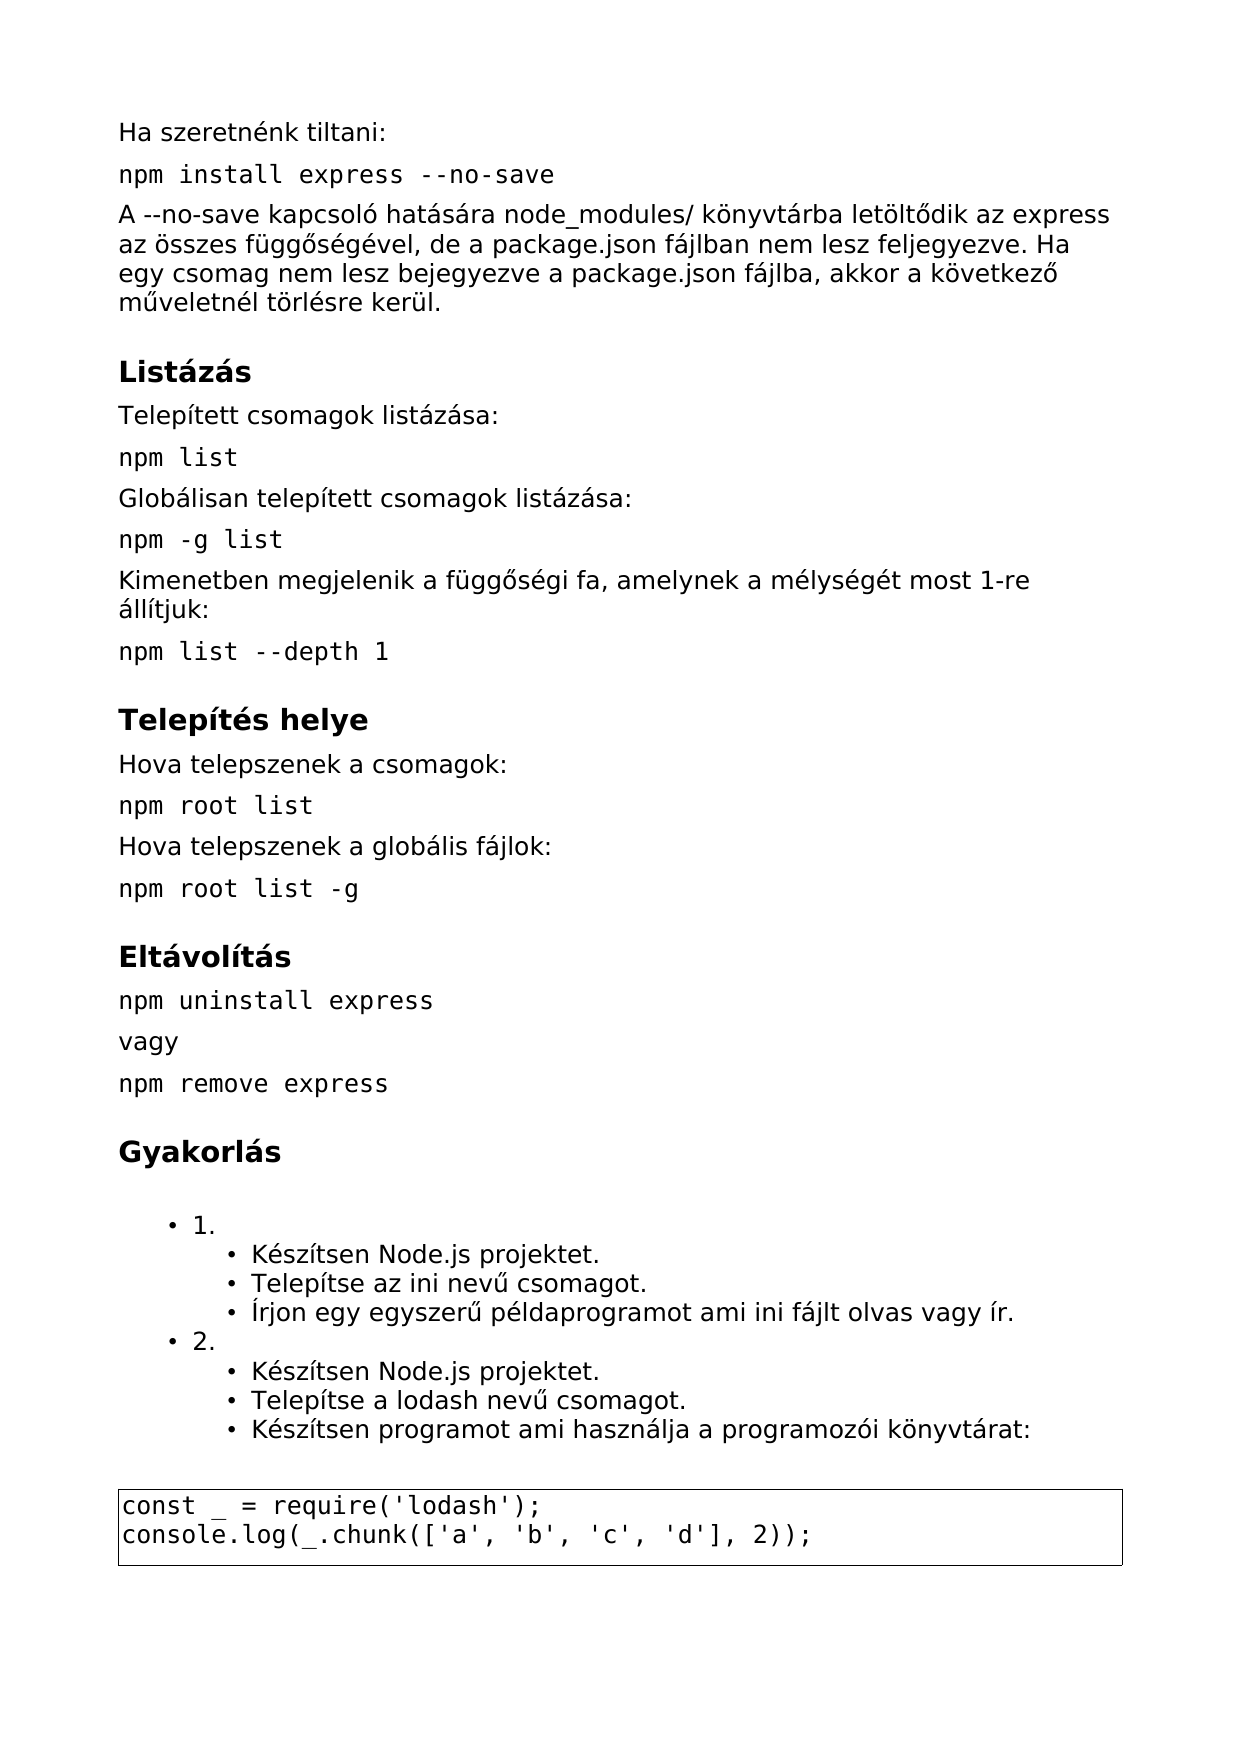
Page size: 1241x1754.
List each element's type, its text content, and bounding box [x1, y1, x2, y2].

list Írjon egy egyszerű példaprogramot ami ini fájlt olvas vagy ír. [236, 1298, 1122, 1328]
text vagy [118, 1027, 1122, 1057]
text npm -g list [118, 526, 1122, 555]
text A --no-save kapcsoló hatására node_modules/ könyvtárba letöltődik az express az összes függőségével, de a package.json fájlban nem lesz feljegyezve. Ha egy csomag nem lesz bejegyezve a package.json fájlba, akkor a következő műveletnél törlésre kerül. [118, 201, 1122, 317]
text Telepített csomagok listázása: [118, 401, 1122, 431]
list Készítsen Node.js projektet. [236, 1240, 1122, 1269]
list Telepítse a lodash nevű csomagot. [236, 1386, 1122, 1415]
list 1. [177, 1211, 1122, 1240]
text Kimenetben megjelenik a függőségi fa, amelynek a mélységét most 1-re állítjuk: [118, 567, 1122, 625]
text Ha szeretnénk tiltani: [118, 118, 1122, 147]
text Hova telepszenek a csomagok: [118, 750, 1122, 779]
text npm root list [118, 791, 1122, 821]
table_header const _ = require('lodash'); console.log(_.chunk(['a', 'b', 'c', 'd'], 2)); [119, 1490, 1122, 1564]
text npm uninstall express [118, 986, 1122, 1016]
text Globálisan telepített csomagok listázása: [118, 484, 1122, 513]
text npm remove express [118, 1069, 1122, 1098]
subtitle Gyakorlás [118, 1135, 1122, 1169]
subtitle Telepítés helye [118, 703, 1122, 737]
list 2. [177, 1328, 1122, 1357]
list Telepítse az ini nevű csomagot. [236, 1269, 1122, 1298]
text Hova telepszenek a globális fájlok: [118, 832, 1122, 862]
text npm root list -g [118, 874, 1122, 903]
subtitle Listázás [118, 355, 1122, 389]
text npm list [118, 443, 1122, 472]
text npm list --depth 1 [118, 637, 1122, 667]
text npm install express --no-save [118, 160, 1122, 189]
list Készítsen Node.js projektet. [236, 1357, 1122, 1386]
list Készítsen programot ami használja a programozói könyvtárat: [236, 1415, 1122, 1444]
subtitle Eltávolítás [118, 940, 1122, 974]
